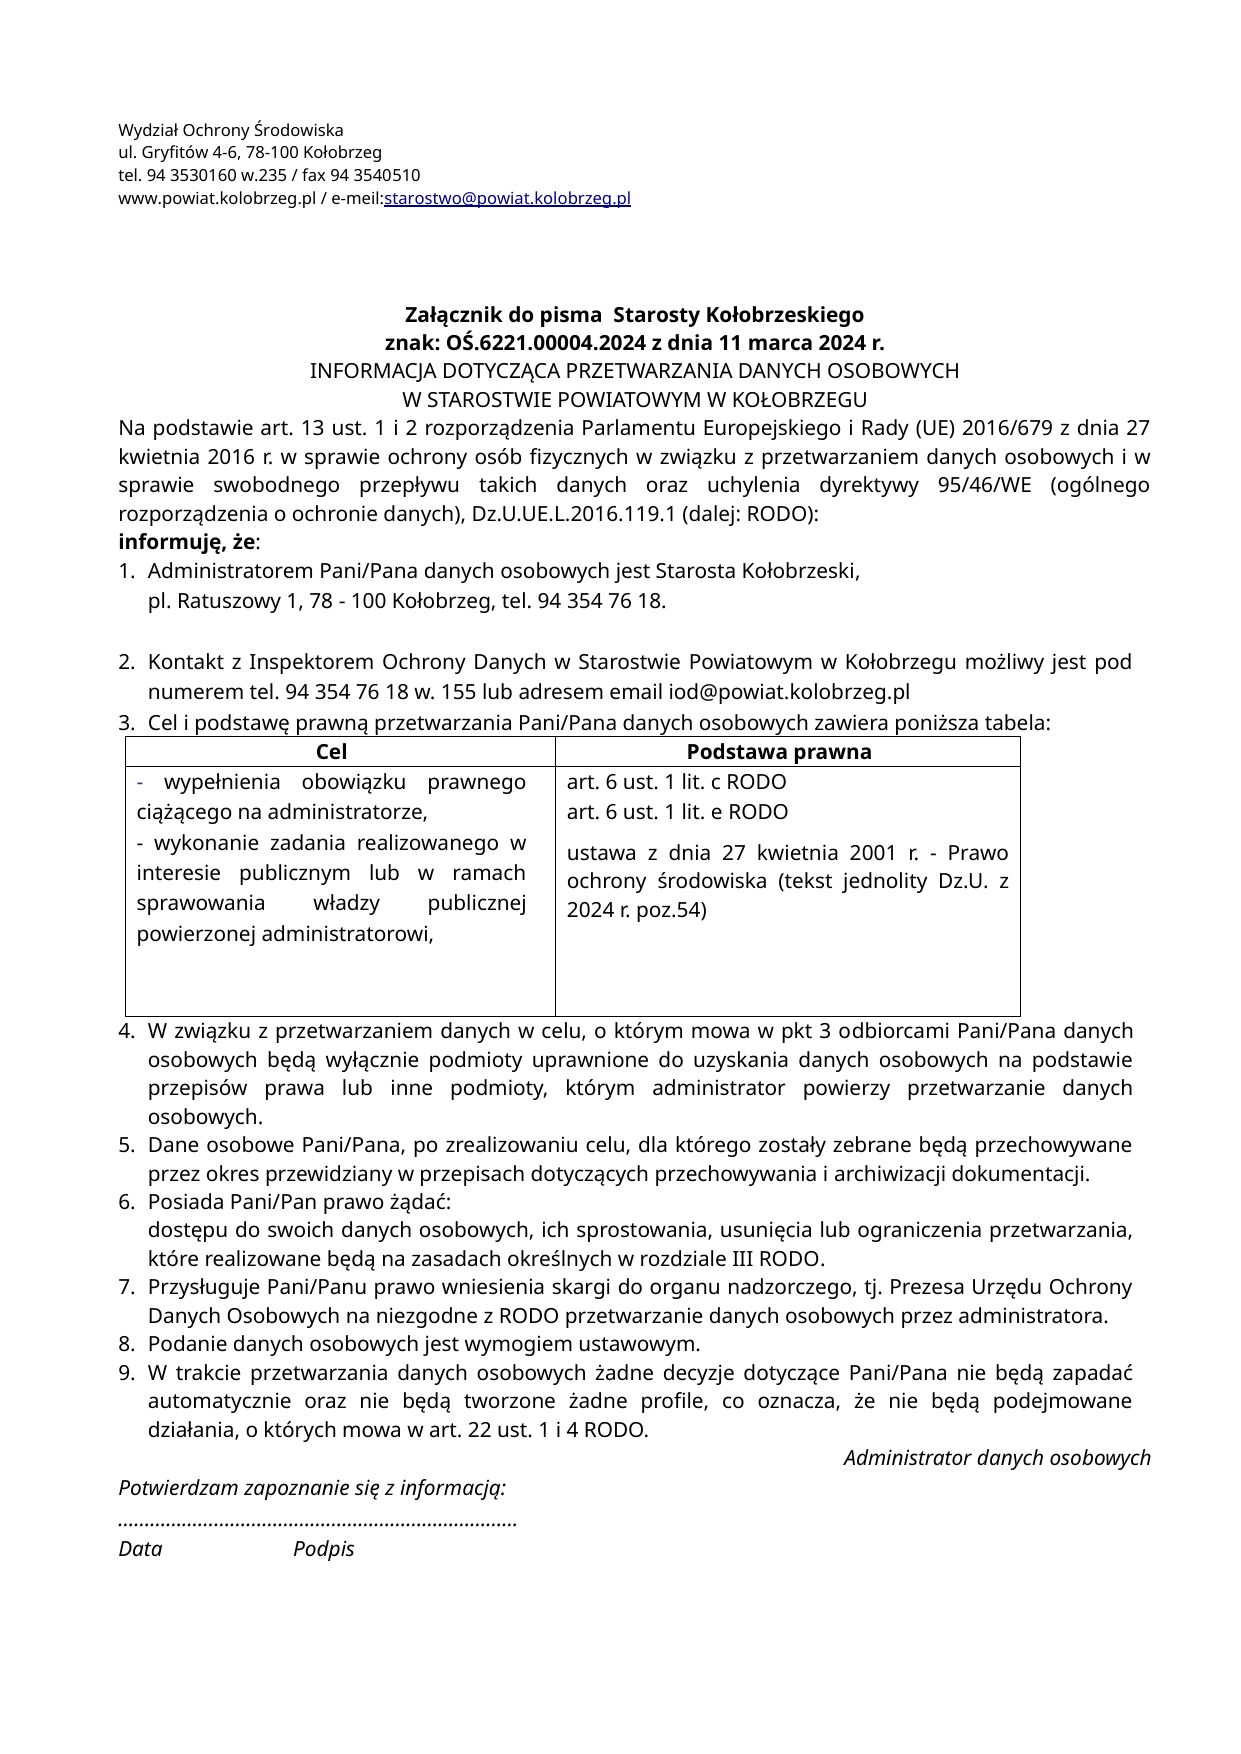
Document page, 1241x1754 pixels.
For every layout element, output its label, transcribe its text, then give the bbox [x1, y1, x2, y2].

text ………………………………………………………………… [118, 1504, 1152, 1532]
text www.powiat.kolobrzeg.pl / e-meil:starostwo@powiat.kolobrzeg.pl [118, 186, 1152, 209]
text Data Podpis [118, 1534, 1152, 1563]
text Na podstawie art. 13 ust. 1 i 2 rozporządzenia Parlamentu Europejskiego i Rady (UE) 2016/679 z dnia 27 kwietnia 2016 r. w sprawie ochrony osób fizycznych w związku z przetwarzaniem danych osobowych i w sprawie swobodnego przepływu takich danych oraz uchylenia dyrektywy 95/46/WE (ogólnego rozporządzenia o ochronie danych), Dz.U.UE.L.2016.119.1 (dalej: RODO): [118, 413, 1152, 527]
text Wydział Ochrony Środowiska ul. Gryfitów 4-6, 78-100 Kołobrzeg tel. 94 3530160 w.235 / fax 94 3540510 [118, 118, 1152, 186]
table_header Cel [126, 737, 555, 766]
list Administratorem Pani/Pana danych osobowych jest Starosta Kołobrzeski, [118, 556, 1134, 584]
list Przysługuje Pani/Panu prawo wniesienia skargi do organu nadzorczego, tj. Prezesa Urzędu Ochrony Danych Osobowych na niezgodne z RODO przetwarzanie danych osobowych przez administratora. [118, 1272, 1134, 1329]
text pl. Ratuszowy 1, 78 - 100 Kołobrzeg, tel. 94 354 76 18. [148, 586, 1134, 614]
table_cell - wypełnienia obowiązku prawnego ciążącego na administratorze, - wykonanie zadania realizowanego w interesie publicznym lub w ramach sprawowania władzy publicznej powierzonej administratorowi, [126, 767, 555, 1016]
text INFORMACJA DOTYCZĄCA PRZETWARZANIA DANYCH OSOBOWYCH [118, 357, 1152, 385]
list W trakcie przetwarzania danych osobowych żadne decyzje dotyczące Pani/Pana nie będą zapadać automatycznie oraz nie będą tworzone żadne profile, co oznacza, że nie będą podejmowane działania, o których mowa w art. 22 ust. 1 i 4 RODO. [118, 1358, 1134, 1443]
list Podanie danych osobowych jest wymogiem ustawowym. [118, 1329, 1134, 1358]
text Potwierdzam zapoznanie się z informacją: [118, 1473, 1152, 1502]
list Cel i podstawę prawną przetwarzania Pani/Pana danych osobowych zawiera poniższa tabela: [118, 708, 1134, 736]
text W STAROSTWIE POWIATOWYM W KOŁOBRZEGU [118, 385, 1152, 413]
list Dane osobowe Pani/Pana, po zrealizowaniu celu, dla którego zostały zebrane będą przechowywane przez okres przewidziany w przepisach dotyczących przechowywania i archiwizacji dokumentacji. [118, 1130, 1134, 1187]
text informuję, że: [118, 527, 1152, 556]
table_header Podstawa prawna [556, 737, 1020, 766]
text Administrator danych osobowych [118, 1443, 1152, 1472]
list Posiada Pani/Pan prawo żądać: [118, 1187, 1134, 1216]
text dostępu do swoich danych osobowych, ich sprostowania, usunięcia lub ograniczenia przetwarzania, które realizowane będą na zasadach określnych w rozdziale III RODO. [148, 1216, 1134, 1272]
list W związku z przetwarzaniem danych w celu, o którym mowa w pkt 3 odbiorcami Pani/Pana danych osobowych będą wyłącznie podmioty uprawnione do uzyskania danych osobowych na podstawie przepisów prawa lub inne podmioty, którym administrator powierzy przetwarzanie danych osobowych. [118, 1017, 1134, 1130]
text Załącznik do pisma Starosty Kołobrzeskiego [118, 300, 1152, 328]
table_cell art. 6 ust. 1 lit. c RODO art. 6 ust. 1 lit. e RODO ustawa z dnia 27 kwietnia 2001 r. - Prawo ochrony środowiska (tekst jednolity Dz.U. z 2024 r. poz.54) [556, 767, 1020, 1016]
list Kontakt z Inspektorem Ochrony Danych w Starostwie Powiatowym w Kołobrzegu możliwy jest pod numerem tel. 94 354 76 18 w. 155 lub adresem email iod@powiat.kolobrzeg.pl [118, 647, 1134, 706]
text znak: OŚ.6221.00004.2024 z dnia 11 marca 2024 r. [118, 328, 1152, 357]
